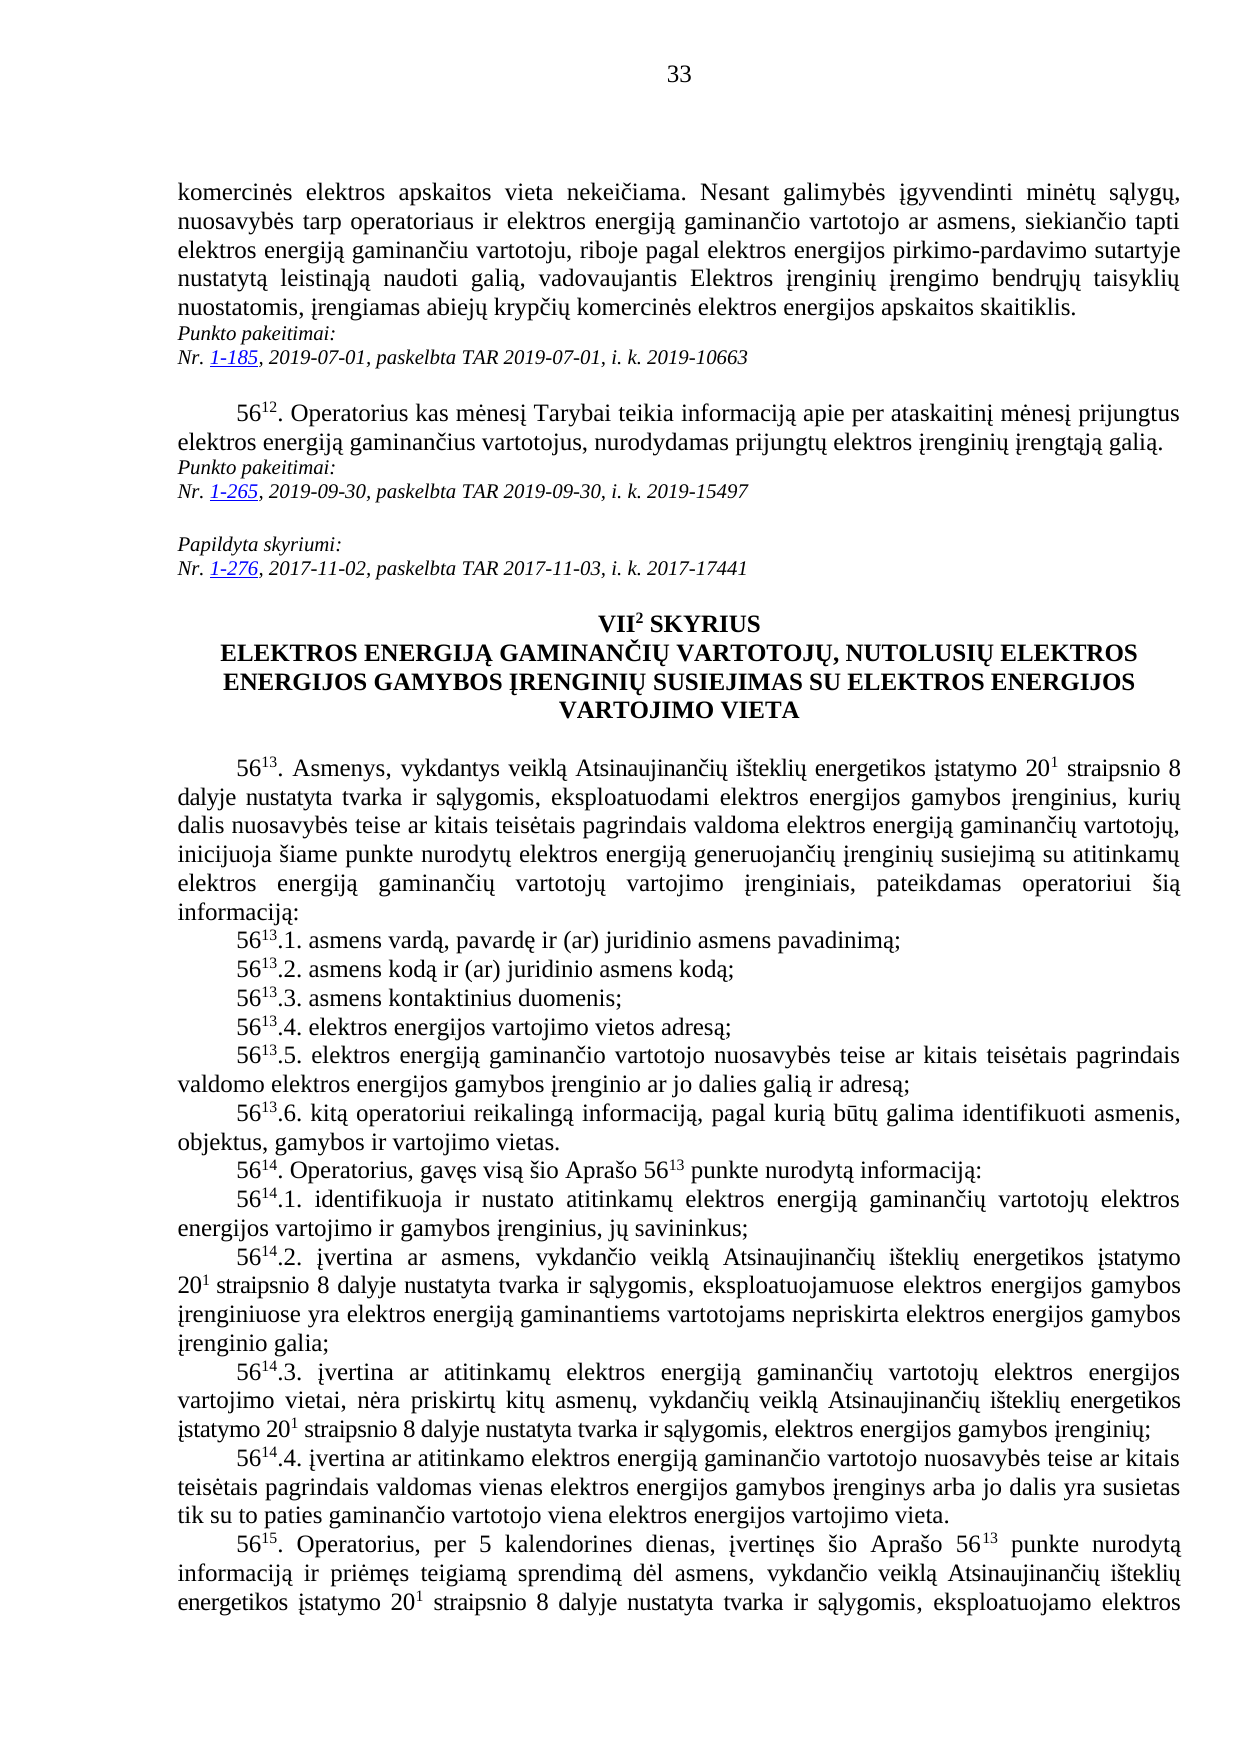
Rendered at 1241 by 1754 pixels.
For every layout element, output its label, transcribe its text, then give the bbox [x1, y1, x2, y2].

text 5612. Operatorius kas mėnesį Tarybai teikia informaciją apie per ataskaitinį mėnesį prijungtus elektros energiją gaminančius vartotojus, nurodydamas prijungtų elektros įrenginių įrengtąją galią. [177, 398, 1181, 455]
text 5614.1. identifikuoja ir nustato atitinkamų elektros energiją gaminančių vartotojų elektros energijos vartojimo ir gamybos įrenginius, jų savininkus; [177, 1184, 1181, 1242]
text Papildyta skyriumi: [177, 532, 1181, 556]
text 5615. Operatorius, per 5 kalendorines dienas, įvertinęs šio Aprašo 5613 punkte nurodytą informaciją ir priėmęs teigiamą sprendimą dėl asmens, vykdančio veiklą Atsinaujinančių išteklių energetikos įstatymo 201 straipsnio 8 dalyje nustatyta tvarka ir sąlygomis, eksploatuojamo elektros [177, 1529, 1181, 1615]
text 5613.5. elektros energiją gaminančio vartotojo nuosavybės teise ar kitais teisėtais pagrindais valdomo elektros energijos gamybos įrenginio ar jo dalies galią ir adresą; [177, 1040, 1181, 1098]
text 5613.1. asmens vardą, pavardę ir (ar) juridinio asmens pavadinimą; [177, 925, 1181, 954]
text Punkto pakeitimai: [177, 455, 1181, 479]
text 5613.2. asmens kodą ir (ar) juridinio asmens kodą; [177, 954, 1181, 983]
text 5614.2. įvertina ar asmens, vykdančio veiklą Atsinaujinančių išteklių energetikos įstatymo 201 straipsnio 8 dalyje nustatyta tvarka ir sąlygomis, eksploatuojamuose elektros energijos gamybos įrenginiuose yra elektros energiją gaminantiems vartotojams nepriskirta elektros energijos gamybos įrenginio galia; [177, 1242, 1181, 1357]
text 5613.3. asmens kontaktinius duomenis; [177, 983, 1181, 1012]
text Punkto pakeitimai: [177, 321, 1181, 345]
text Nr. 1-185, 2019-07-01, paskelbta TAR 2019-07-01, i. k. 2019-10663 [177, 345, 1181, 369]
text ELEKTROS ENERGIJĄ GAMINANČIŲ VARTOTOJŲ, NUTOLUSIŲ ELEKTROS ENERGIJOS GAMYBOS ĮRENGINIŲ SUSIEJIMAS SU ELEKTROS ENERGIJOS VARTOJIMO VIETA [177, 638, 1181, 724]
text 5614. Operatorius, gavęs visą šio Aprašo 5613 punkte nurodytą informaciją: [177, 1155, 1181, 1184]
text 5614.4. įvertina ar atitinkamo elektros energiją gaminančio vartotojo nuosavybės teise ar kitais teisėtais pagrindais valdomas vienas elektros energijos gamybos įrenginys arba jo dalis yra susietas tik su to paties gaminančio vartotojo viena elektros energijos vartojimo vieta. [177, 1443, 1181, 1529]
text komercinės elektros apskaitos vieta nekeičiama. Nesant galimybės įgyvendinti minėtų sąlygų, nuosavybės tarp operatoriaus ir elektros energiją gaminančio vartotojo ar asmens, siekiančio tapti elektros energiją gaminančiu vartotoju, riboje pagal elektros energijos pirkimo-pardavimo sutartyje nustatytą leistinąją naudoti galią, vadovaujantis Elektros įrenginių įrengimo bendrųjų taisyklių nuostatomis, įrengiamas abiejų krypčių komercinės elektros energijos apskaitos skaitiklis. [177, 177, 1181, 321]
text Nr. 1-276, 2017-11-02, paskelbta TAR 2017-11-03, i. k. 2017-17441 [177, 556, 1181, 580]
text Nr. 1-265, 2019-09-30, paskelbta TAR 2019-09-30, i. k. 2019-15497 [177, 479, 1181, 503]
text 5614.3. įvertina ar atitinkamų elektros energiją gaminančių vartotojų elektros energijos vartojimo vietai, nėra priskirtų kitų asmenų, vykdančių veiklą Atsinaujinančių išteklių energetikos įstatymo 201 straipsnio 8 dalyje nustatyta tvarka ir sąlygomis, elektros energijos gamybos įrenginių; [177, 1357, 1181, 1443]
text 5613.4. elektros energijos vartojimo vietos adresą; [177, 1012, 1181, 1040]
text VII2 SKYRIUS [177, 609, 1181, 638]
text 5613.6. kitą operatoriui reikalingą informaciją, pagal kurią būtų galima identifikuoti asmenis, objektus, gamybos ir vartojimo vietas. [177, 1098, 1181, 1155]
text 5613. Asmenys, vykdantys veiklą Atsinaujinančių išteklių energetikos įstatymo 201 straipsnio 8 dalyje nustatyta tvarka ir sąlygomis, eksploatuodami elektros energijos gamybos įrenginius, kurių dalis nuosavybės teise ar kitais teisėtais pagrindais valdoma elektros energiją gaminančių vartotojų, inicijuoja šiame punkte nurodytų elektros energiją generuojančių įrenginių susiejimą su atitinkamų elektros energiją gaminančių vartotojų vartojimo įrenginiais, pateikdamas operatoriui šią informaciją: [177, 753, 1181, 925]
